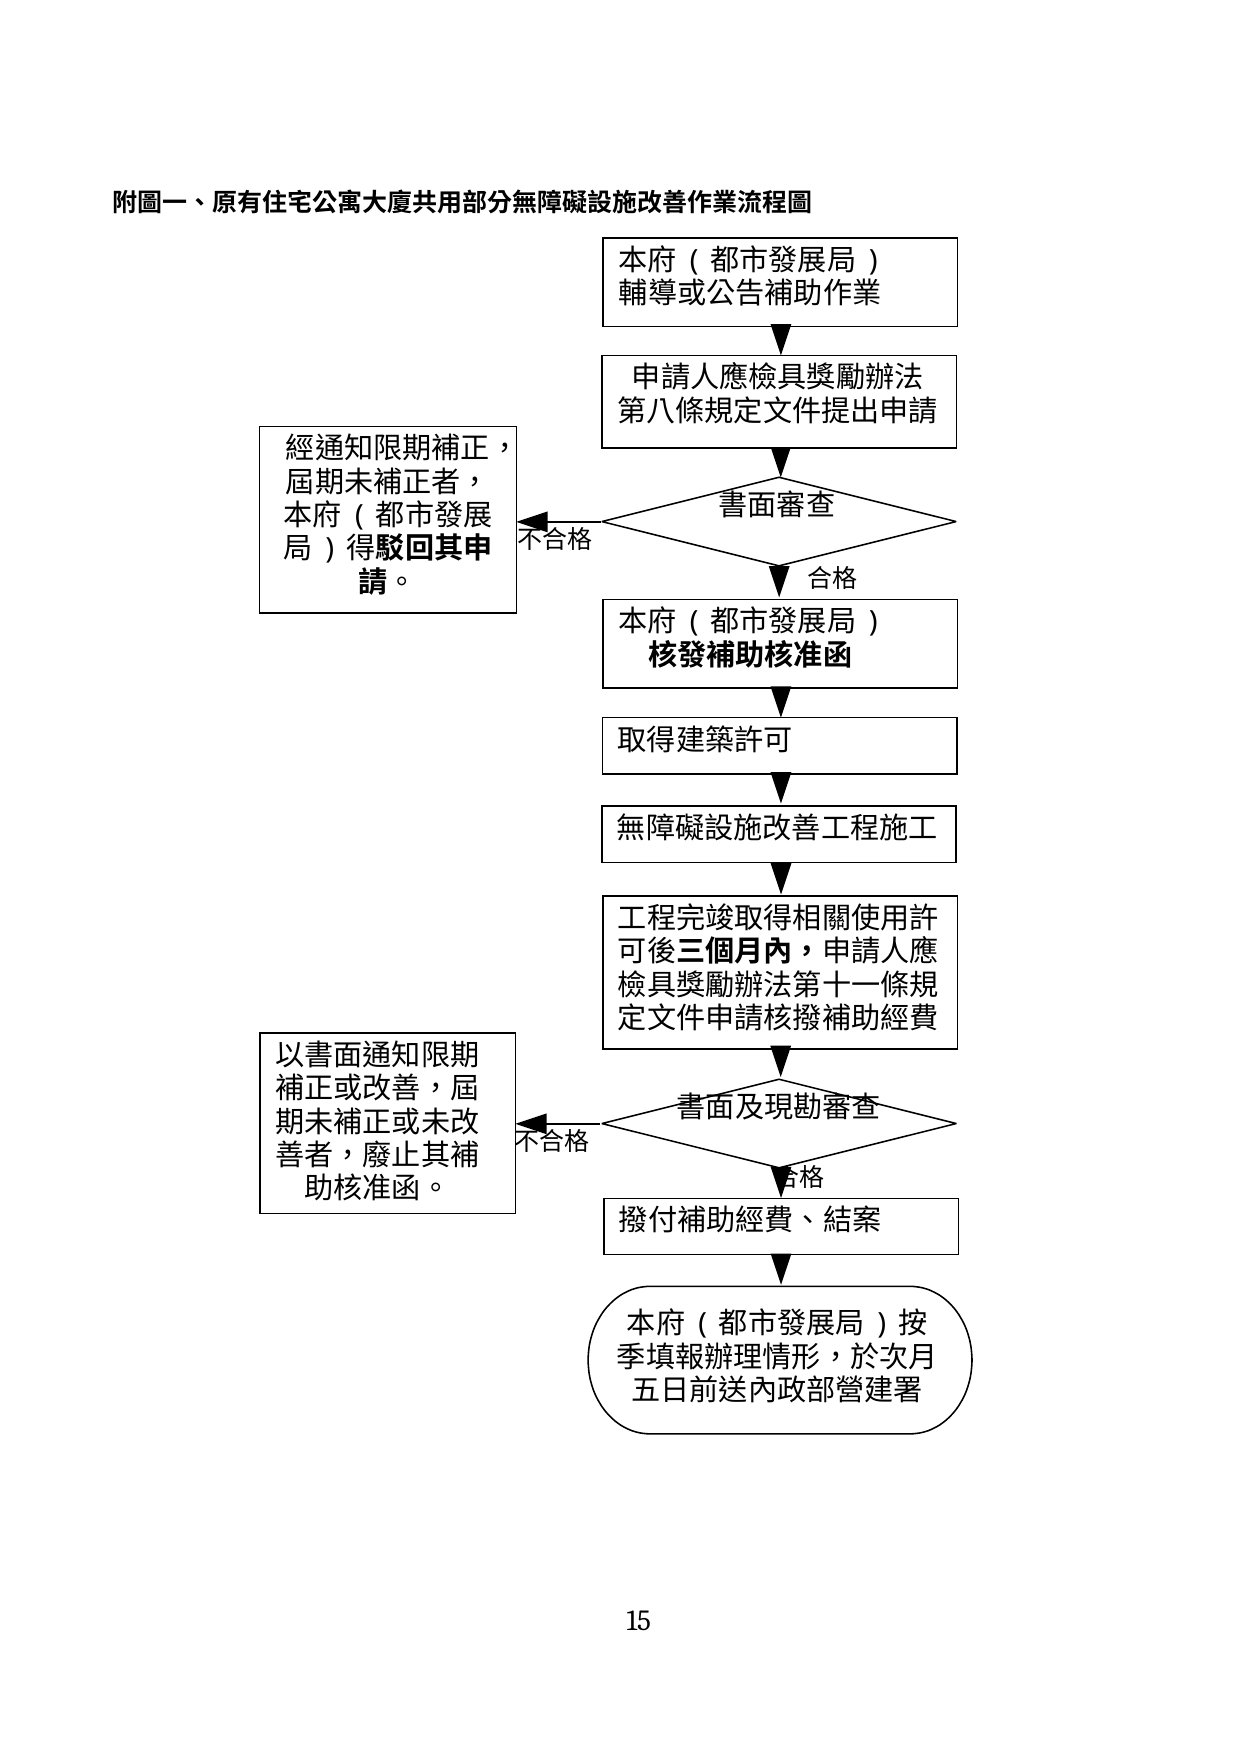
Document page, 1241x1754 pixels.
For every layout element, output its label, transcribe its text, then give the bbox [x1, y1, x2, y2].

text 附圖一、原有住宅公寓大廈共用部分無障礙設施改善作業流程圖 [112, 159, 1128, 221]
